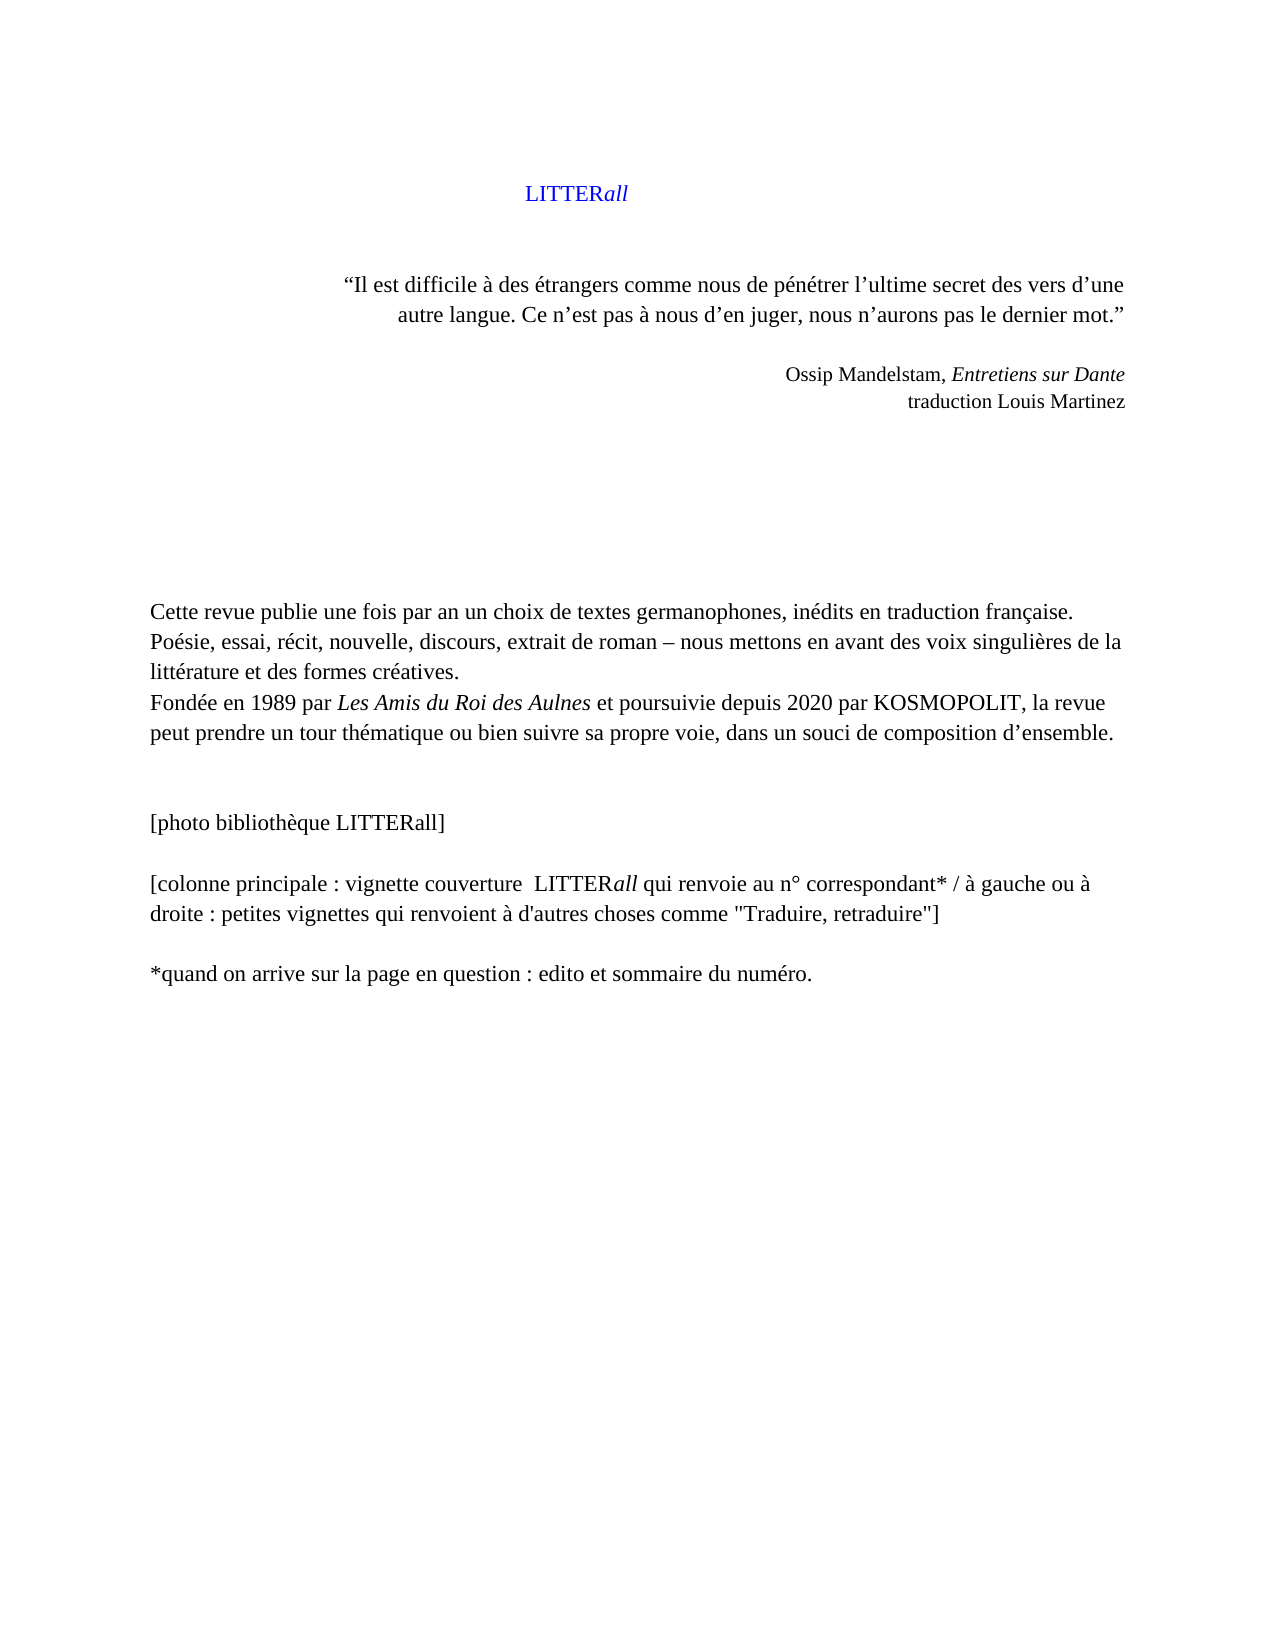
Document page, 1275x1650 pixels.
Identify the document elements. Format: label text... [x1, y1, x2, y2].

text LITTERall [450, 180, 1125, 207]
text traduction Louis Martinez [150, 389, 1125, 413]
text Ossip Mandelstam, Entretiens sur Dante [150, 361, 1125, 386]
text Fondée en 1989 par Les Amis du Roi des Aulnes et poursuivie depuis 2020 par KOSMOPOLIT, la revue peut prendre un tour thématique ou bien suivre sa propre voie, dans un souci de composition d’ensemble. [150, 688, 1125, 745]
text Cette revue publie une fois par an un choix de textes germanophones, inédits en traduction française. [150, 598, 1125, 624]
text [colonne principale : vignette couverture LITTERall qui renvoie au n° correspondant* / à gauche ou à droite : petites vignettes qui renvoient à d'autres choses comme "Traduire, retraduire"] [150, 870, 1125, 926]
text [photo bibliothèque LITTERall] [150, 809, 1125, 836]
text *quand on arrive sur la page en question : edito et sommaire du numéro. [150, 960, 1125, 987]
text “Il est difficile à des étrangers comme nous de pénétrer l’ultime secret des vers d’une autre langue. Ce n’est pas à nous d’en juger, nous n’aurons pas le dernier mot.” [300, 271, 1125, 327]
text Poésie, essai, récit, nouvelle, discours, extrait de roman – nous mettons en avant des voix singulières de la littérature et des formes créatives. [150, 628, 1125, 685]
